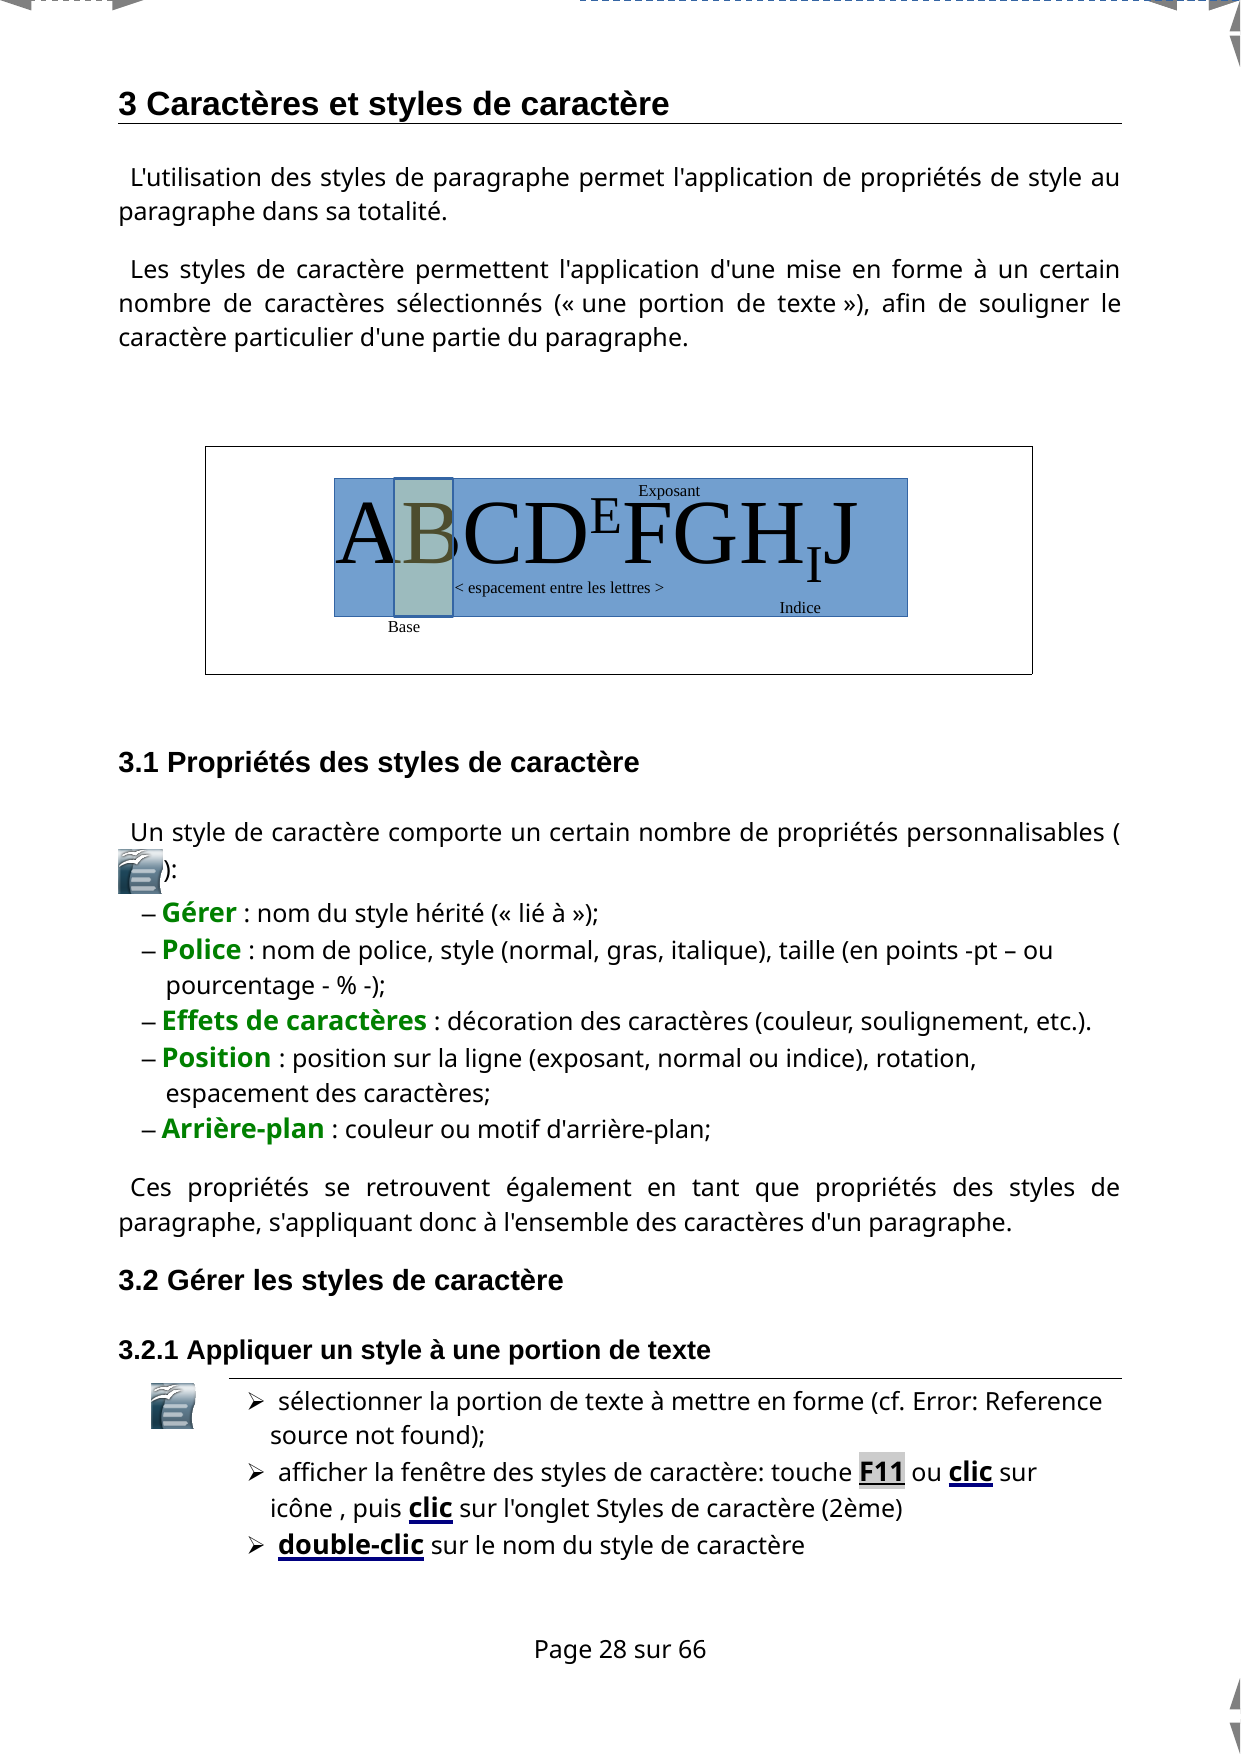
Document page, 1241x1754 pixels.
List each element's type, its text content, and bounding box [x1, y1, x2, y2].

list Effets de caractères : décoration des caractères (couleur, soulignement, etc.). [130, 1002, 1122, 1039]
table_header sélectionner la portion de texte à mettre en forme (cf. Erreur : source de la référence non trouvée); afficher la fenêtre des styles de caractère: touche F11 ou clic sur icône , puis clic sur l'onglet Styles de caractère (2ème) double-clic sur le nom du style de caractère [229, 1379, 1122, 1568]
text L'utilisation des styles de paragraphe permet l'application de propriétés de style au paragraphe dans sa totalité. [118, 160, 1122, 228]
list Position : position sur la ligne (exposant, normal ou indice), rotation, espacement des caractères; [130, 1039, 1122, 1109]
picture [118, 849, 163, 894]
picture [151, 1383, 196, 1429]
text Les styles de caractère permettent l'application d'une mise en forme à un certain nombre de caractères sélectionnés (« une portion de texte »), afin de souligner le caractère particulier d'une partie du paragraphe. [118, 252, 1122, 354]
list Gérer : nom du style hérité (« lié à »); [130, 894, 1122, 931]
list Arrière-plan : couleur ou motif d'arrière-plan; [130, 1109, 1122, 1146]
text Ces propriétés se retrouvent également en tant que propriétés des styles de paragraphe, s'appliquant donc à l'ensemble des caractères d'un paragraphe. [118, 1170, 1122, 1238]
subtitle Gérer les styles de caractère [118, 1263, 1122, 1297]
list Police : nom de police, style (normal, gras, italique), taille (en points -pt – ou pourcentage - % -); [130, 931, 1122, 1002]
subtitle Caractères et styles de caractère [118, 84, 1122, 123]
text Un style de caractère comporte un certain nombre de propriétés personnalisables (): [118, 815, 1122, 894]
table_header [118, 1378, 229, 1568]
subtitle Appliquer un style à une portion de texte [118, 1334, 1122, 1366]
subtitle Propriétés des styles de caractère [118, 745, 1122, 779]
